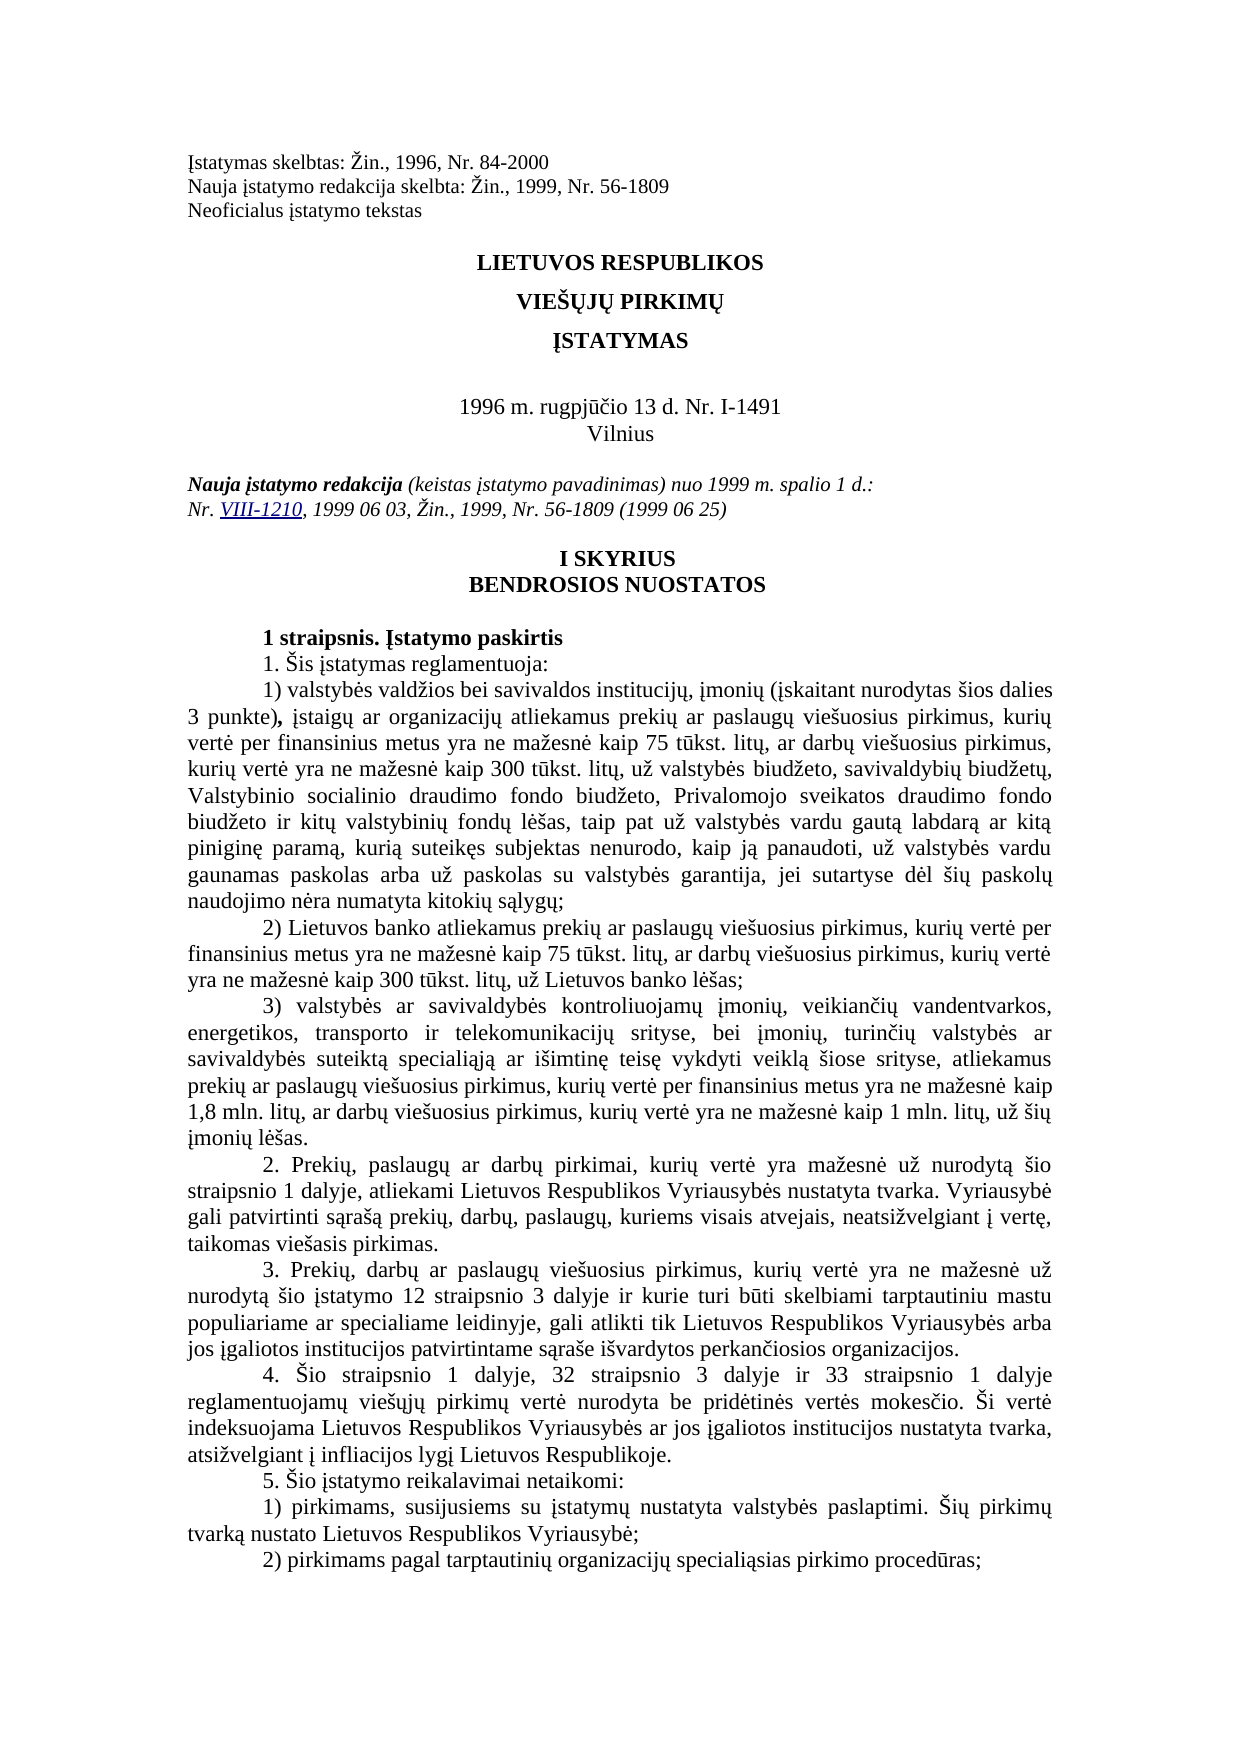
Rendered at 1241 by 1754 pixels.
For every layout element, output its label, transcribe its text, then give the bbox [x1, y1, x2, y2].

text 2. Prekių, paslaugų ar darbų pirkimai, kurių vertė yra mažesnė už nurodytą šio straipsnio 1 dalyje, atliekami Lietuvos Respublikos Vyriausybės nustatyta tvarka. Vyriausybė gali patvirtinti sąrašą prekių, darbų, paslaugų, kuriems visais atvejais, neatsižvelgiant į vertę, taikomas viešasis pirkimas. [187, 1151, 1053, 1256]
text 1) pirkimams, susijusiems su įstatymų nustatyta valstybės paslaptimi. Šių pirkimų tvarką nustato Lietuvos Respublikos Vyriausybė; [187, 1493, 1053, 1546]
text 3) valstybės ar savivaldybės kontroliuojamų įmonių, veikiančių vandentvarkos, energetikos, transporto ir telekomunikacijų srityse, bei įmonių, turinčių valstybės ar savivaldybės suteiktą specialiąją ar išimtinę teisę vykdyti veiklą šiose srityse, atliekamus prekių ar paslaugų viešuosius pirkimus, kurių vertė per finansinius metus yra ne mažesnė kaip 1,8 mln. litų, ar darbų viešuosius pirkimus, kurių vertė yra ne mažesnė kaip 1 mln. litų, už šių įmonių lėšas. [187, 993, 1053, 1151]
text Nr. VIII-1210, 1999 06 03, Žin., 1999, Nr. 56-1809 (1999 06 25) [187, 496, 1053, 521]
text Neoficialus įstatymo tekstas [187, 198, 1053, 222]
text 5. Šio įstatymo reikalavimai netaikomi: [187, 1467, 1053, 1493]
text Vilnius [187, 420, 1053, 446]
text Nauja įstatymo redakcija (keistas įstatymo pavadinimas) nuo 1999 m. spalio 1 d.: [187, 472, 1053, 496]
text 1. Šis įstatymas reglamentuoja: [187, 650, 1053, 676]
subtitle LIETUVOS RESPUBLIKOS [187, 248, 1053, 275]
text 2) pirkimams pagal tarptautinių organizacijų specialiąsias pirkimo procedūras; [187, 1546, 1053, 1572]
text 1 straipsnis. Įstatymo paskirtis [187, 624, 1053, 650]
text I SKYRIUS [187, 544, 1053, 571]
text 3. Prekių, darbų ar paslaugų viešuosius pirkimus, kurių vertė yra ne mažesnė už nurodytą šio įstatymo 12 straipsnio 3 dalyje ir kurie turi būti skelbiami tarptautiniu mastu populiariame ar specialiame leidinyje, gali atlikti tik Lietuvos Respublikos Vyriausybės arba jos įgaliotos institucijos patvirtintame sąraše išvardytos perkančiosios organizacijos. [187, 1256, 1053, 1362]
text BENDROSIOS NUOSTATOS [187, 571, 1053, 597]
subtitle ĮSTATYMAS [187, 327, 1053, 354]
text 2) Lietuvos banko atliekamus prekių ar paslaugų viešuosius pirkimus, kurių vertė per finansinius metus yra ne mažesnė kaip 75 tūkst. litų, ar darbų viešuosius pirkimus, kurių vertė yra ne mažesnė kaip 300 tūkst. litų, už Lietuvos banko lėšas; [187, 913, 1053, 993]
text 1) valstybės valdžios bei savivaldos institucijų, įmonių (įskaitant nurodytas šios dalies 3 punkte), įstaigų ar organizacijų atliekamus prekių ar paslaugų viešuosius pirkimus, kurių vertė per finansinius metus yra ne mažesnė kaip 75 tūkst. litų, ar darbų viešuosius pirkimus, kurių vertė yra ne mažesnė kaip 300 tūkst. litų, už valstybės biudžeto, savivaldybių biudžetų, Valstybinio socialinio draudimo fondo biudžeto, Privalomojo sveikatos draudimo fondo biudžeto ir kitų valstybinių fondų lėšas, taip pat už valstybės vardu gautą labdarą ar kitą piniginę paramą, kurią suteikęs subjektas nenurodo, kaip ją panaudoti, už valstybės vardu gaunamas paskolas arba už paskolas su valstybės garantija, jei sutartyse dėl šių paskolų naudojimo nėra numatyta kitokių sąlygų; [187, 676, 1053, 913]
text 4. Šio straipsnio 1 dalyje, 32 straipsnio 3 dalyje ir 33 straipsnio 1 dalyje reglamentuojamų viešųjų pirkimų vertė nurodyta be pridėtinės vertės mokesčio. Ši vertė indeksuojama Lietuvos Respublikos Vyriausybės ar jos įgaliotos institucijos nustatyta tvarka, atsižvelgiant į infliacijos lygį Lietuvos Respublikoje. [187, 1362, 1053, 1467]
text Įstatymas skelbtas: Žin., 1996, Nr. 84-2000 [187, 150, 1053, 174]
text 1996 m. rugpjūčio 13 d. Nr. I-1491 [187, 393, 1053, 420]
text VIEŠŲJŲ PIRKIMŲ [187, 288, 1053, 314]
text Nauja įstatymo redakcija skelbta: Žin., 1999, Nr. 56-1809 [187, 174, 1053, 198]
